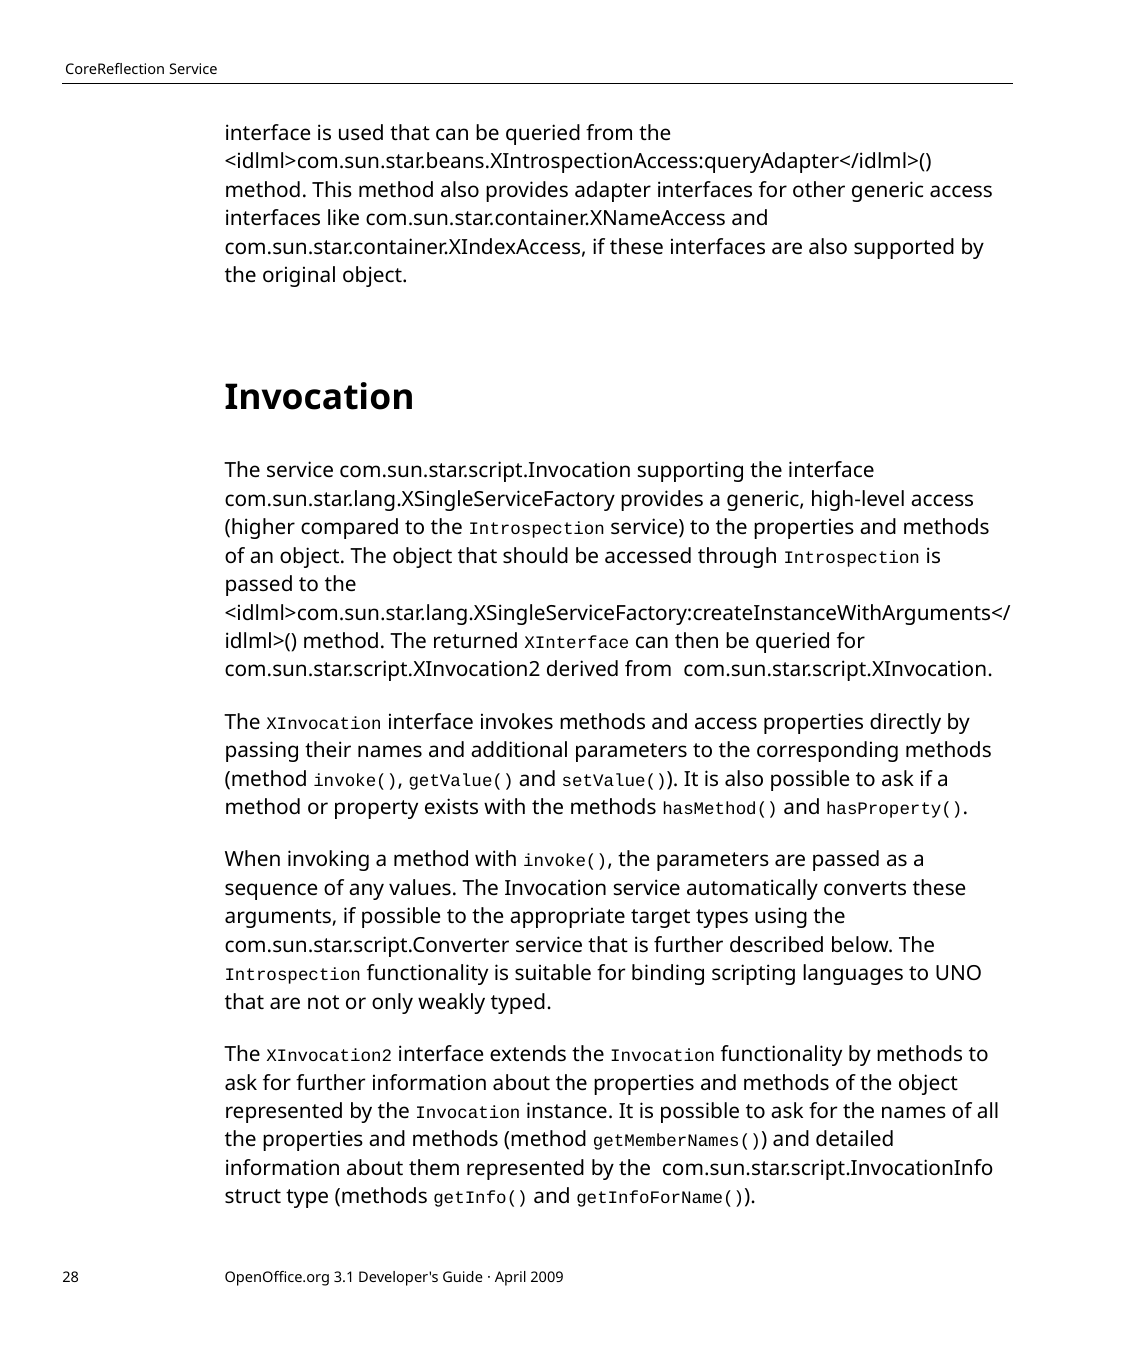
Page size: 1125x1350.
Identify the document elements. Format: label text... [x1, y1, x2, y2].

text interface is used that can be queried from the <idlml>com.sun.star.beans.XIntrospectionAccess:queryAdapter</idlml>() method. This method also provides adapter interfaces for other generic access interfaces like com.sun.star.container.XNameAccess and com.sun.star.container.XIndexAccess, if these interfaces are also supported by the original object. [224, 118, 1013, 289]
text The service com.sun.star.script.Invocation supporting the interface com.sun.star.lang.XSingleServiceFactory provides a generic, high-level access (higher compared to the Introspection service) to the properties and methods of an object. The object that should be accessed through Introspection is passed to the <idlml>com.sun.star.lang.XSingleServiceFactory:createInstanceWithArguments</idlml>() method. The returned XInterface can then be queried for com.sun.star.script.XInvocation2 derived from com.sun.star.script.XInvocation. [224, 455, 1013, 683]
subtitle Invocation [224, 372, 1013, 420]
text The XInvocation2 interface extends the Invocation functionality by methods to ask for further information about the properties and methods of the object represented by the Invocation instance. It is possible to ask for the names of all the properties and methods (method getMemberNames()) and detailed information about them represented by the com.sun.star.script.InvocationInfo struct type (methods getInfo() and getInfoForName()). [224, 1039, 1013, 1210]
text The XInvocation interface invokes methods and access properties directly by passing their names and additional parameters to the corresponding methods (method invoke(), getValue() and setValue()). It is also possible to ask if a method or property exists with the methods hasMethod() and hasProperty(). [224, 707, 1013, 821]
text When invoking a method with invoke(), the parameters are passed as a sequence of any values. The Invocation service automatically converts these arguments, if possible to the appropriate target types using the com.sun.star.script.Converter service that is further described below. The Introspection functionality is suitable for binding scripting languages to UNO that are not or only weakly typed. [224, 844, 1013, 1015]
